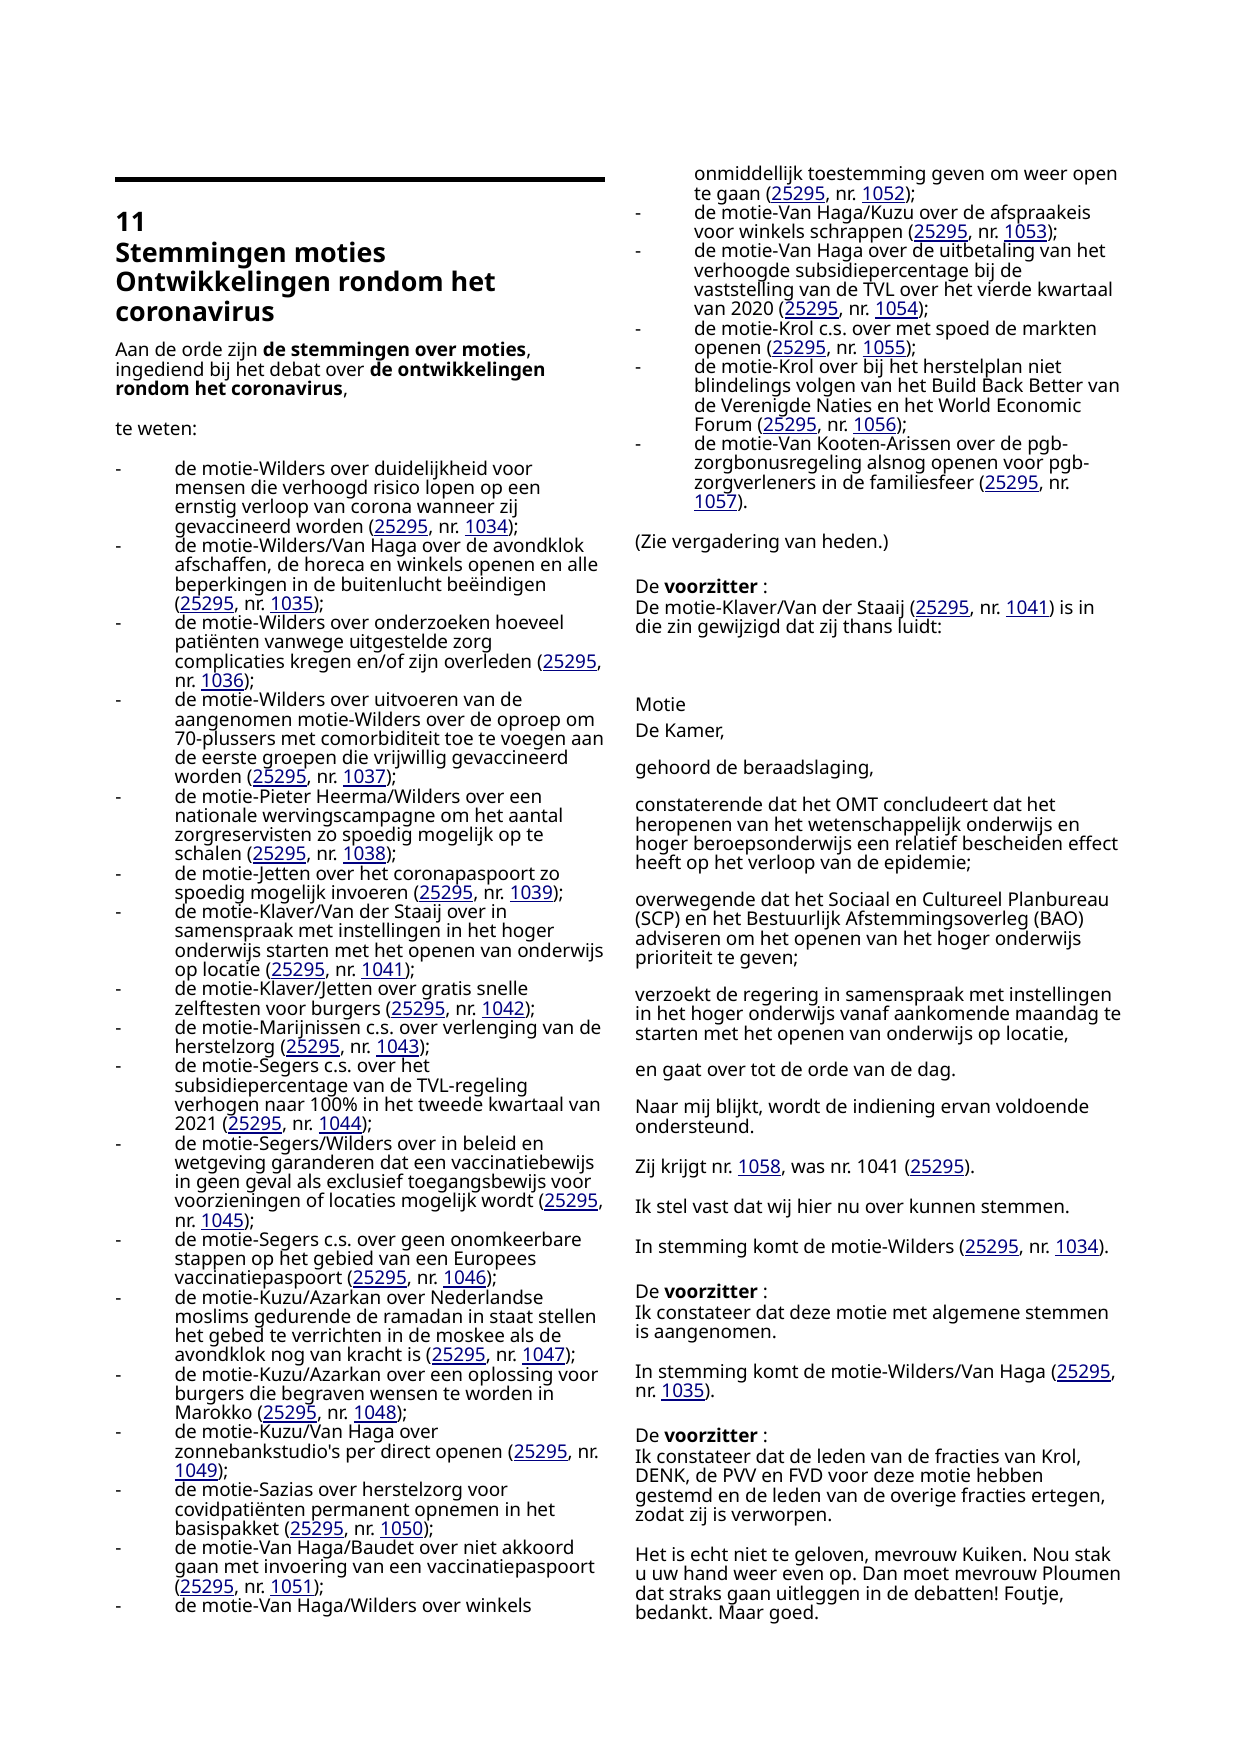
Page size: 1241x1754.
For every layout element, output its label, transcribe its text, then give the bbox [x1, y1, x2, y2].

list de motie-Wilders over uitvoeren van de aangenomen motie-Wilders over de oproep om 70-plussers met comorbiditeit toe te voegen aan de eerste groepen die vrijwillig gevaccineerd worden (25295, nr. 1037); [115, 691, 605, 788]
list de motie-Pieter Heerma/Wilders over een nationale wervingscampagne om het aantal zorgreservisten zo spoedig mogelijk op te schalen (25295, nr. 1038); [115, 788, 605, 865]
list de motie-Sazias over herstelzorg voor covidpatiënten permanent opnemen in het basispakket (25295, nr. 1050); [115, 1481, 605, 1539]
list de motie-Wilders/Van Haga over de avondklok afschaffen, de horeca en winkels openen en alle beperkingen in de buitenlucht beëindigen (25295, nr. 1035); [115, 537, 605, 614]
list de motie-Kuzu/Azarkan over Nederlandse moslims gedurende de ramadan in staat stellen het gebed te verrichten in de moskee als de avondklok nog van kracht is (25295, nr. 1047); [115, 1289, 605, 1366]
text De voorzitter : [635, 1278, 1125, 1304]
text Het is echt niet te geloven, mevrouw Kuiken. Nou stak u uw hand weer even op. Dan moet mevrouw Ploumen dat straks gaan uitleggen in de debatten! Foutje, bedankt. Maar goed. [635, 1546, 1125, 1623]
text De Kamer, [635, 722, 1125, 742]
text gehoord de beraadslaging, [635, 759, 1125, 779]
text Aan de orde zijn de stemmingen over moties, ingediend bij het debat over de ontwikkelingen rondom het coronavirus, [115, 341, 605, 399]
text Zij krijgt nr. 1058, was nr. 1041 (25295). [635, 1158, 1125, 1177]
list de motie-Van Haga over de uitbetaling van het verhoogde subsidiepercentage bij de vaststelling van de TVL over het vierde kwartaal van 2020 (25295, nr. 1054); [635, 242, 1125, 319]
text De motie-Klaver/Van der Staaij (25295, nr. 1041) is in die zin gewijzigd dat zij thans luidt: [635, 599, 1125, 637]
list de motie-Klaver/Jetten over gratis snelle zelftesten voor burgers (25295, nr. 1042); [115, 980, 605, 1019]
text Ik stel vast dat wij hier nu over kunnen stemmen. [635, 1198, 1125, 1217]
list de motie-Krol c.s. over met spoed de markten openen (25295, nr. 1055); [635, 319, 1125, 358]
list de motie-Segers c.s. over geen onomkeerbare stappen op het gebied van een Europees vaccinatiepaspoort (25295, nr. 1046); [115, 1231, 605, 1289]
list onmiddellijk toestemming geven om weer open te gaan (25295, nr. 1052); [635, 165, 1125, 204]
text In stemming komt de motie-Wilders/Van Haga (25295, nr. 1035). [635, 1363, 1125, 1402]
list de motie-Van Haga/Kuzu over de afspraakeis voor winkels schrappen (25295, nr. 1053); [635, 204, 1125, 242]
text De voorzitter : [635, 1422, 1125, 1448]
list de motie-Jetten over het coronapaspoort zo spoedig mogelijk invoeren (25295, nr. 1039); [115, 865, 605, 903]
text In stemming komt de motie-Wilders (25295, nr. 1034). [635, 1238, 1125, 1257]
text (Zie vergadering van heden.) [635, 533, 1125, 552]
list de motie-Kuzu/Azarkan over een oplossing voor burgers die begraven wensen te worden in Marokko (25295, nr. 1048); [115, 1366, 605, 1423]
list de motie-Van Haga/Wilders over winkels [115, 1597, 605, 1616]
list de motie-Klaver/Van der Staaij over in samenspraak met instellingen in het hoger onderwijs starten met het openen van onderwijs op locatie (25295, nr. 1041); [115, 903, 605, 980]
text Motie [635, 691, 1125, 716]
list de motie-Marijnissen c.s. over verlenging van de herstelzorg (25295, nr. 1043); [115, 1019, 605, 1057]
text overwegende dat het Sociaal en Cultureel Planbureau (SCP) en het Bestuurlijk Afstemmingsoverleg (BAO) adviseren om het openen van het hoger onderwijs prioriteit te geven; [635, 891, 1125, 968]
list de motie-Van Kooten-Arissen over de pgb-zorgbonusregeling alsnog openen voor pgb-zorgverleners in de familiesfeer (25295, nr. 1057). [635, 435, 1125, 512]
text te weten: [115, 420, 605, 439]
list de motie-Segers/Wilders over in beleid en wetgeving garanderen dat een vaccinatiebewijs in geen geval als exclusief toegangsbewijs voor voorzieningen of locaties mogelijk wordt (25295, nr. 1045); [115, 1134, 605, 1231]
list de motie-Segers c.s. over het subsidiepercentage van de TVL-regeling verhogen naar 100% in het tweede kwartaal van 2021 (25295, nr. 1044); [115, 1057, 605, 1134]
text Ik constateer dat de leden van de fracties van Krol, DENK, de PVV en FVD voor deze motie hebben gestemd en de leden van de overige fracties ertegen, zodat zij is verworpen. [635, 1448, 1125, 1525]
text Ik constateer dat deze motie met algemene stemmen is aangenomen. [635, 1304, 1125, 1342]
text Naar mij blijkt, wordt de indiening ervan voldoende ondersteund. [635, 1098, 1125, 1137]
text Stemmingen moties Ontwikkelingen rondom het coronavirus [115, 239, 605, 341]
text en gaat over tot de orde van de dag. [635, 1061, 1125, 1081]
list de motie-Wilders over duidelijkheid voor mensen die verhoogd risico lopen op een ernstig verloop van corona wanneer zij gevaccineerd worden (25295, nr. 1034); [115, 460, 605, 537]
list de motie-Van Haga/Baudet over niet akkoord gaan met invoering van een vaccinatiepaspoort (25295, nr. 1051); [115, 1539, 605, 1597]
text 11 [115, 203, 605, 239]
list de motie-Kuzu/Van Haga over zonnebankstudio's per direct openen (25295, nr. 1049); [115, 1423, 605, 1481]
text De voorzitter : [635, 573, 1125, 599]
text constaterende dat het OMT concludeert dat het heropenen van het wetenschappelijk onderwijs en hoger beroepsonderwijs een relatief bescheiden effect heeft op het verloop van de epidemie; [635, 796, 1125, 873]
text verzoekt de regering in samenspraak met instellingen in het hoger onderwijs vanaf aankomende maandag te starten met het openen van onderwijs op locatie, [635, 986, 1125, 1044]
list de motie-Wilders over onderzoeken hoeveel patiënten vanwege uitgestelde zorg complicaties kregen en/of zijn overleden (25295, nr. 1036); [115, 614, 605, 691]
list de motie-Krol over bij het herstelplan niet blindelings volgen van het Build Back Better van de Verenigde Naties en het World Economic Forum (25295, nr. 1056); [635, 358, 1125, 435]
